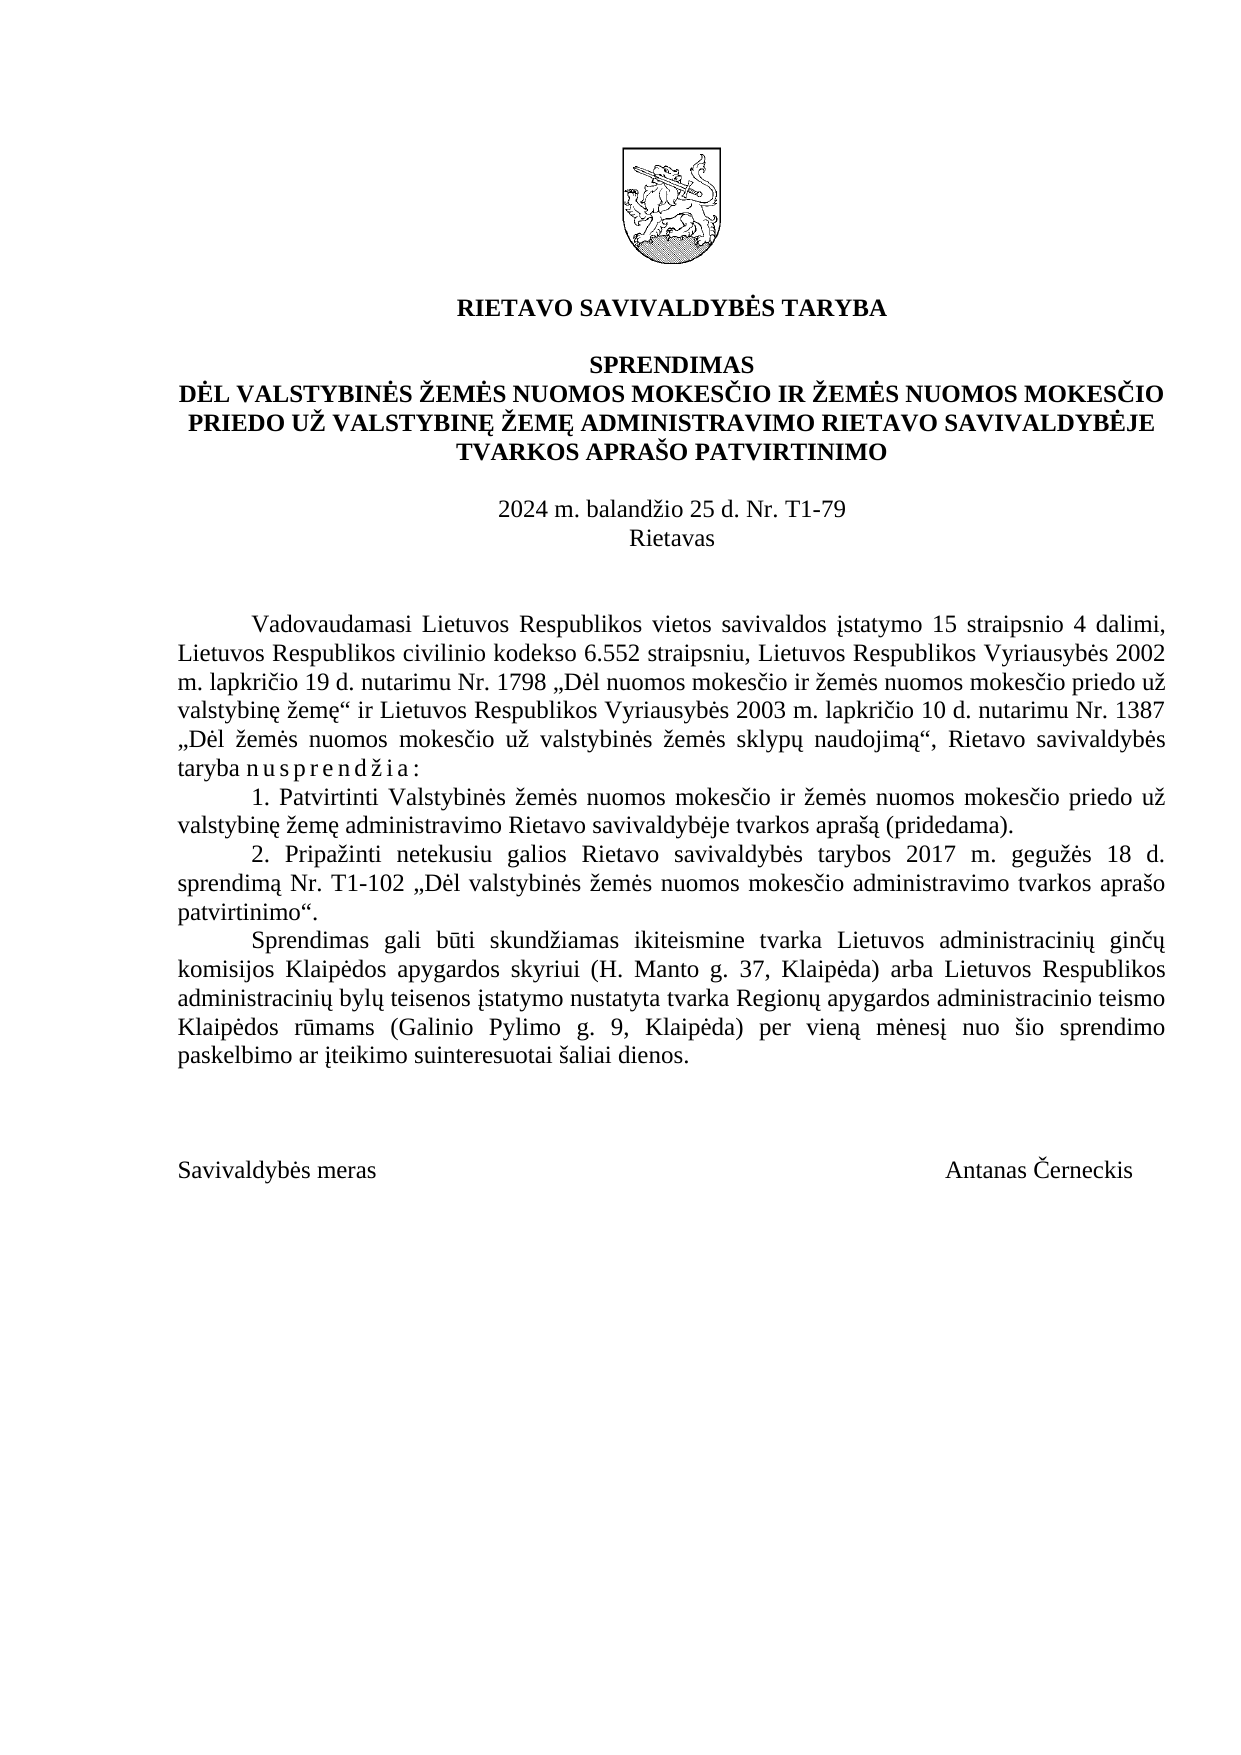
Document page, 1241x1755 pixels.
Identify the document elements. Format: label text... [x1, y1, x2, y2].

text 2024 m. balandžio 25 d. Nr. T1-79 [177, 494, 1166, 523]
text SPRENDIMAS [177, 350, 1166, 379]
text Sprendimas gali būti skundžiamas ikiteismine tvarka Lietuvos administracinių ginčų komisijos Klaipėdos apygardos skyriui (H. Manto g. 37, Klaipėda) arba Lietuvos Respublikos administracinių bylų teisenos įstatymo nustatyta tvarka Regionų apygardos administracinio teismo Klaipėdos rūmams (Galinio Pylimo g. 9, Klaipėda) per vieną mėnesį nuo šio sprendimo paskelbimo ar įteikimo suinteresuotai šaliai dienos. [177, 925, 1166, 1069]
text Savivaldybės meras Antanas Černeckis [177, 1155, 1166, 1184]
text Rietavas [177, 523, 1166, 552]
text RIETAVO SAVIVALDYBĖS TARYBA [177, 293, 1166, 322]
text DĖL VALSTYBINĖS ŽEMĖS NUOMOS MOKESČIO IR ŽEMĖS NUOMOS MOKESČIO PRIEDO UŽ VALSTYBINĘ ŽEMĘ ADMINISTRAVIMO RIETAVO SAVIVALDYBĖJE TVARKOS APRAŠO PATVIRTINIMO [177, 379, 1166, 465]
text 1. Patvirtinti Valstybinės žemės nuomos mokesčio ir žemės nuomos mokesčio priedo už valstybinę žemę administravimo Rietavo savivaldybėje tvarkos aprašą (pridedama). [177, 782, 1166, 839]
text 2. Pripažinti netekusiu galios Rietavo savivaldybės tarybos 2017 m. gegužės 18 d. sprendimą Nr. T1-102 „Dėl valstybinės žemės nuomos mokesčio administravimo tvarkos aprašo patvirtinimo“. [177, 839, 1166, 925]
text Vadovaudamasi Lietuvos Respublikos vietos savivaldos įstatymo 15 straipsnio 4 dalimi, Lietuvos Respublikos civilinio kodekso 6.552 straipsniu, Lietuvos Respublikos Vyriausybės 2002 m. lapkričio 19 d. nutarimu Nr. 1798 „Dėl nuomos mokesčio ir žemės nuomos mokesčio priedo už valstybinę žemę“ ir Lietuvos Respublikos Vyriausybės 2003 m. lapkričio 10 d. nutarimu Nr. 1387 „Dėl žemės nuomos mokesčio už valstybinės žemės sklypų naudojimą“, Rietavo savivaldybės taryba nusprendžia: [177, 609, 1166, 782]
